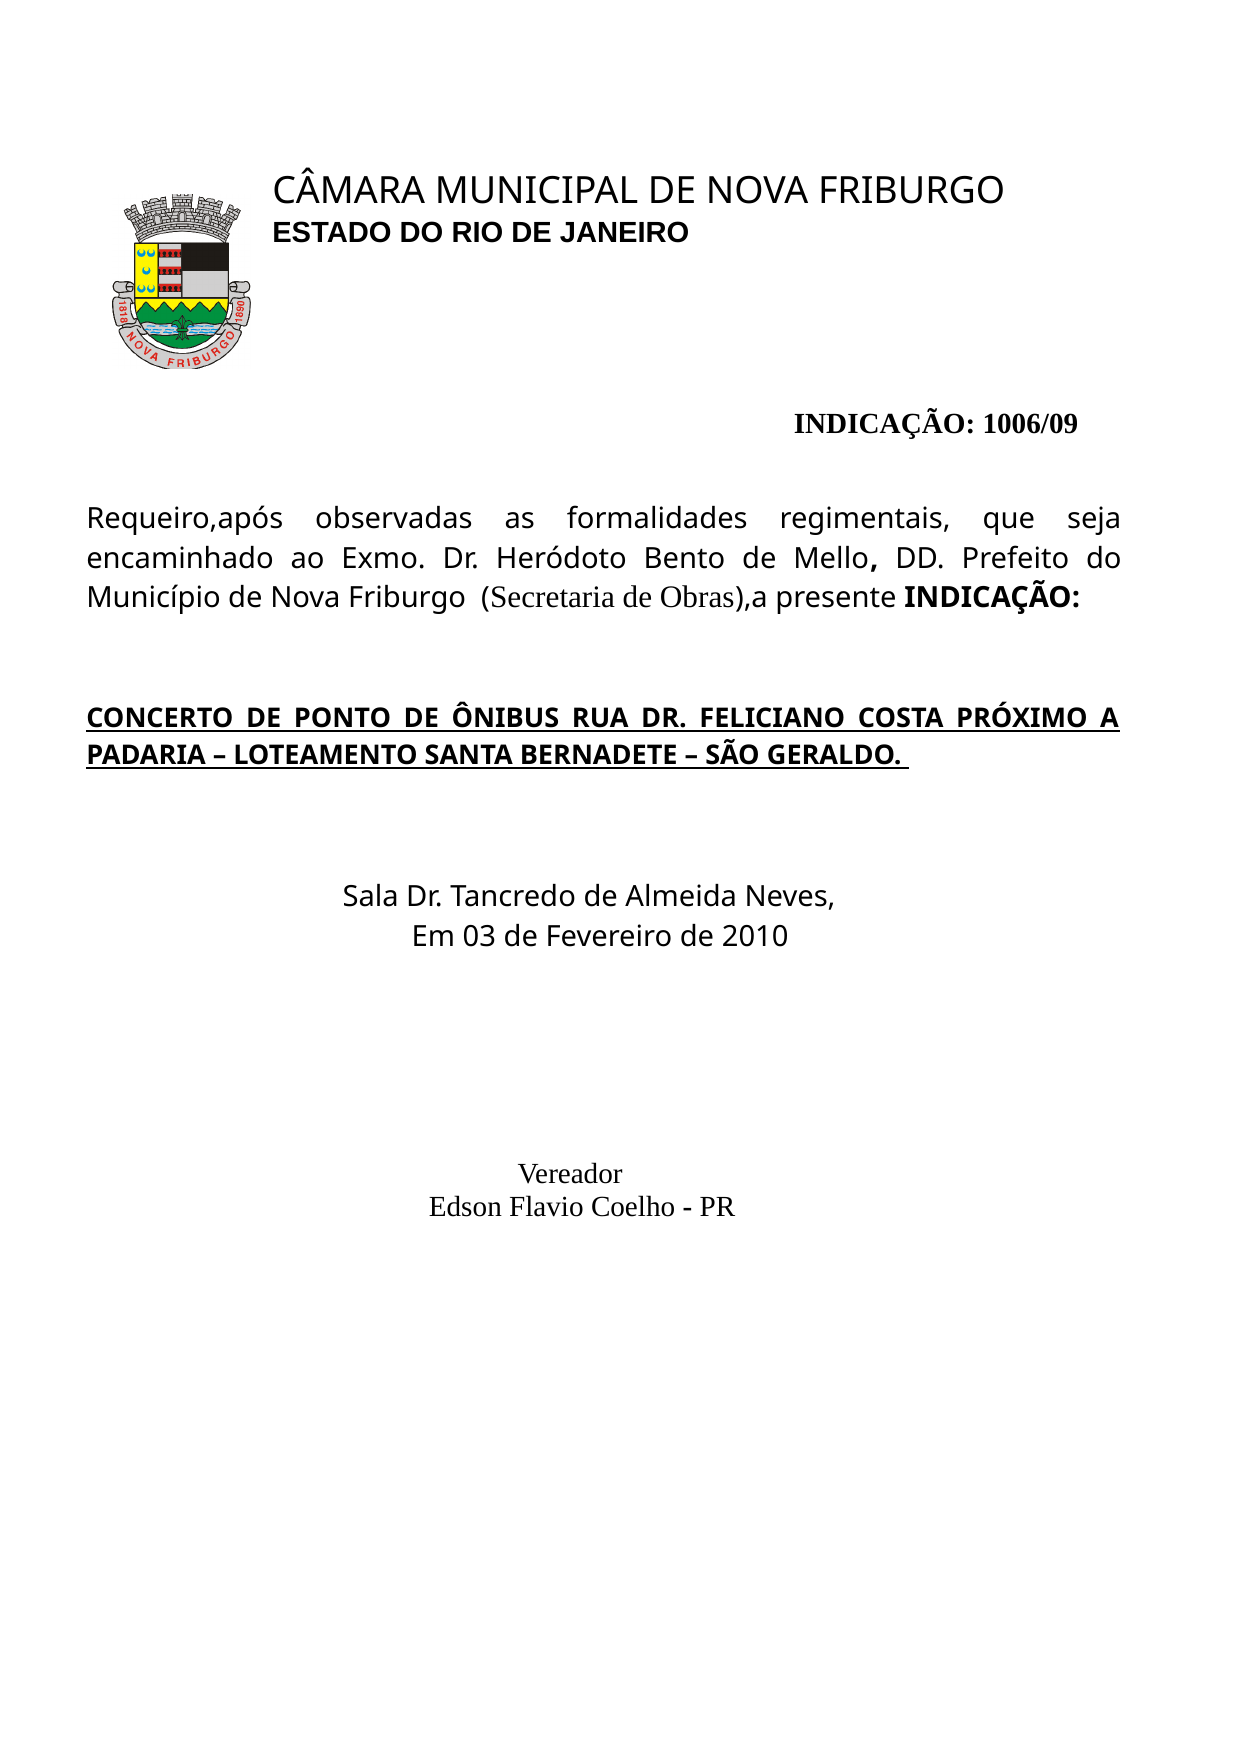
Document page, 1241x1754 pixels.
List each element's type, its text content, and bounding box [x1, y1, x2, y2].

text Em 03 de Fevereiro de 2010 [86, 915, 1122, 955]
list INDICAÇÃO: 1006/09 [756, 406, 1122, 440]
text Vereador [86, 1156, 1122, 1189]
text CONCERTO DE PONTO DE ÔNIBUS RUA DR. FELICIANO COSTA PRÓXIMO A [86, 699, 1120, 730]
text Requeiro,após observadas as formalidades regimentais, que seja encaminhado ao Exmo. Dr. Heródoto Bento de Mello, DD. Prefeito do Município de Nova Friburgo (Secretaria de Obras),a presente INDICAÇÃO: [86, 497, 1122, 616]
text CÂMARA MUNICIPAL DE NOVA FRIBURGO [86, 163, 1122, 369]
text ESTADO DO RIO DE JANEIRO [254, 214, 1122, 248]
text PADARIA – LOTEAMENTO SANTA BERNADETE – SÃO GERALDO. [86, 732, 1120, 772]
text Edson Flavio Coelho - PR [86, 1189, 1122, 1223]
text Sala Dr. Tancredo de Almeida Neves, [86, 875, 1122, 915]
text [89, 214, 112, 248]
